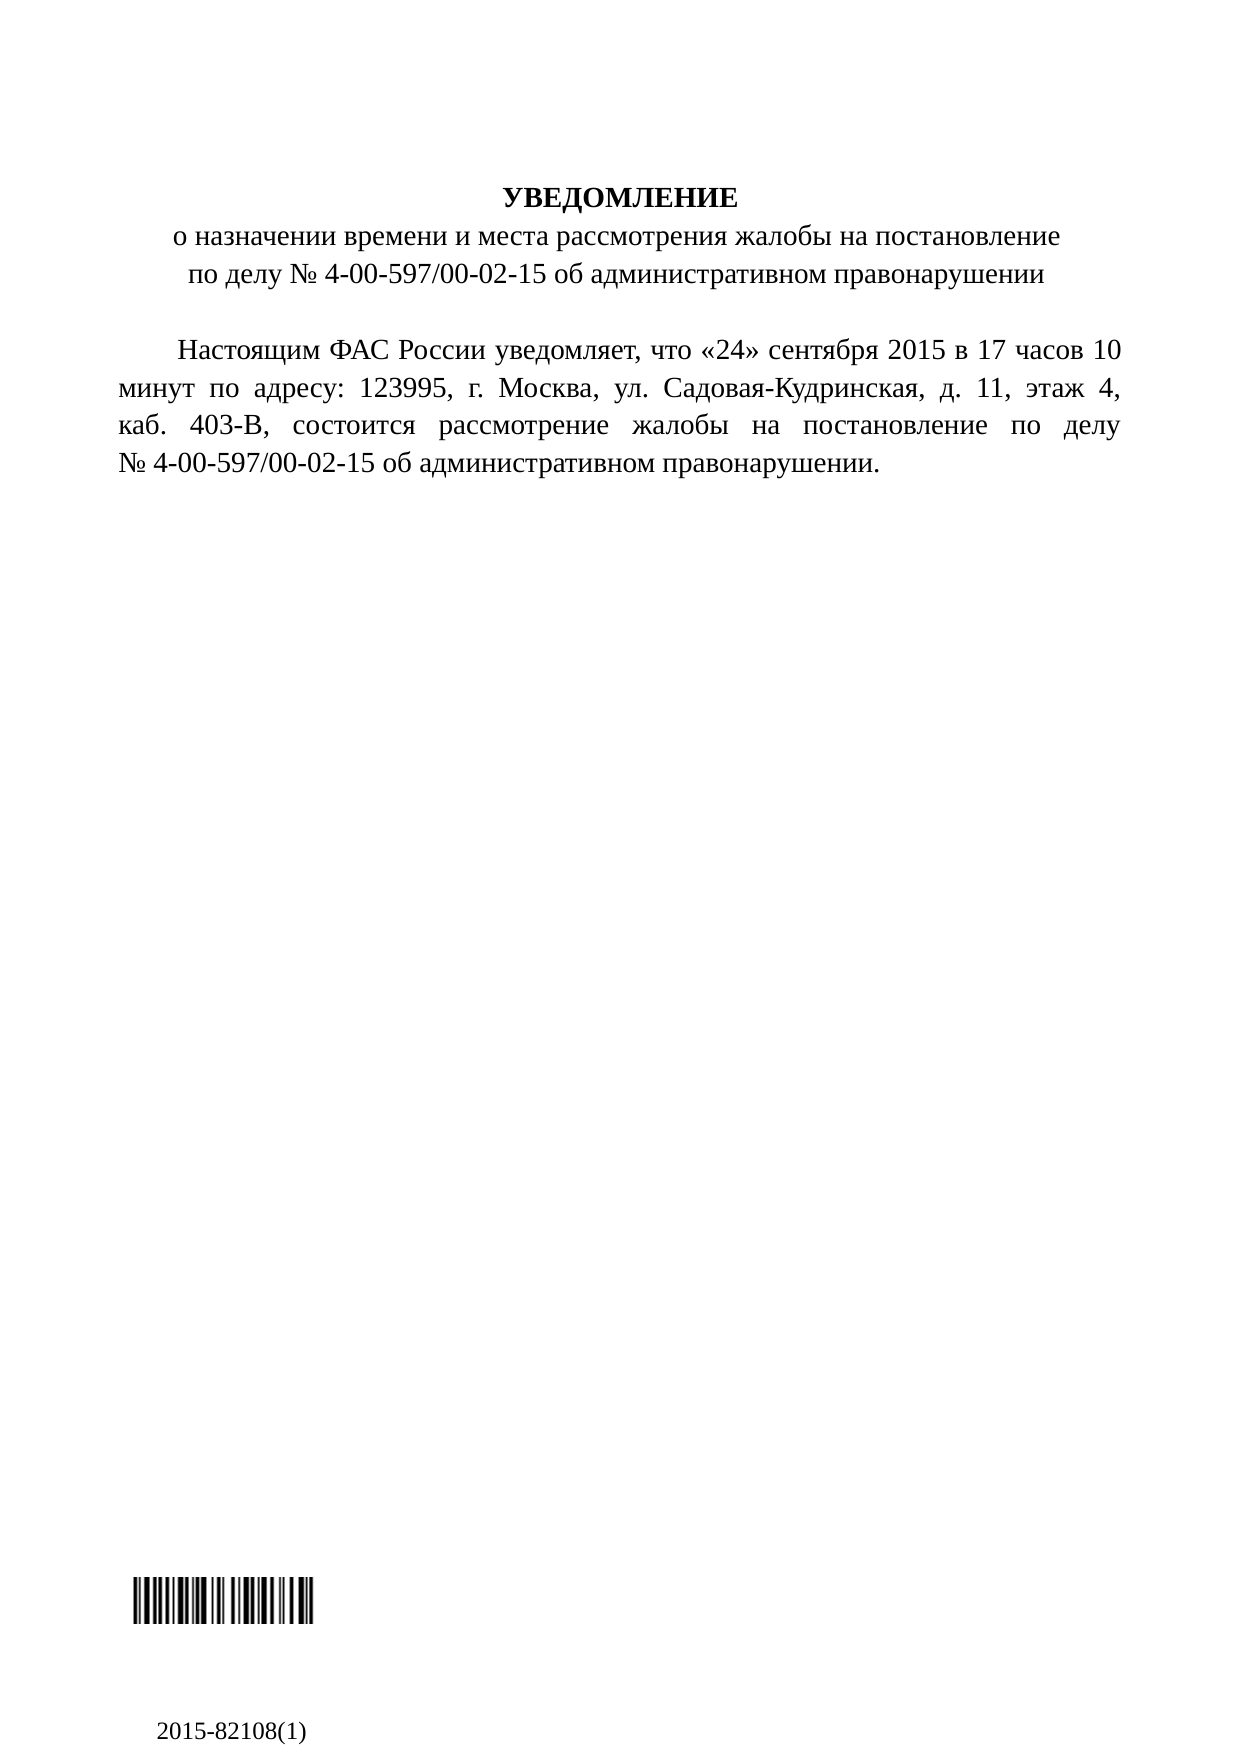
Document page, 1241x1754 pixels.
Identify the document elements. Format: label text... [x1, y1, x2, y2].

subtitle по делу № 4-00-597/00-02-15 об административном правонарушении [118, 252, 1122, 290]
subtitle УВЕДОМЛЕНИЕ [118, 176, 1122, 214]
text Настоящим ФАС России уведомляет, что «24» сентября 2015 в 17 часов 10 минут по адресу: 123995, г. Москва, ул. Садовая-Кудринская, д. 11, этаж 4, каб. 403-В, состоится рассмотрение жалобы на постановление по делу № 4-00-597/00-02-15 об административном правонарушении. [118, 328, 1122, 479]
picture [118, 1577, 331, 1624]
subtitle о назначении времени и места рассмотрения жалобы на постановление [118, 214, 1122, 252]
